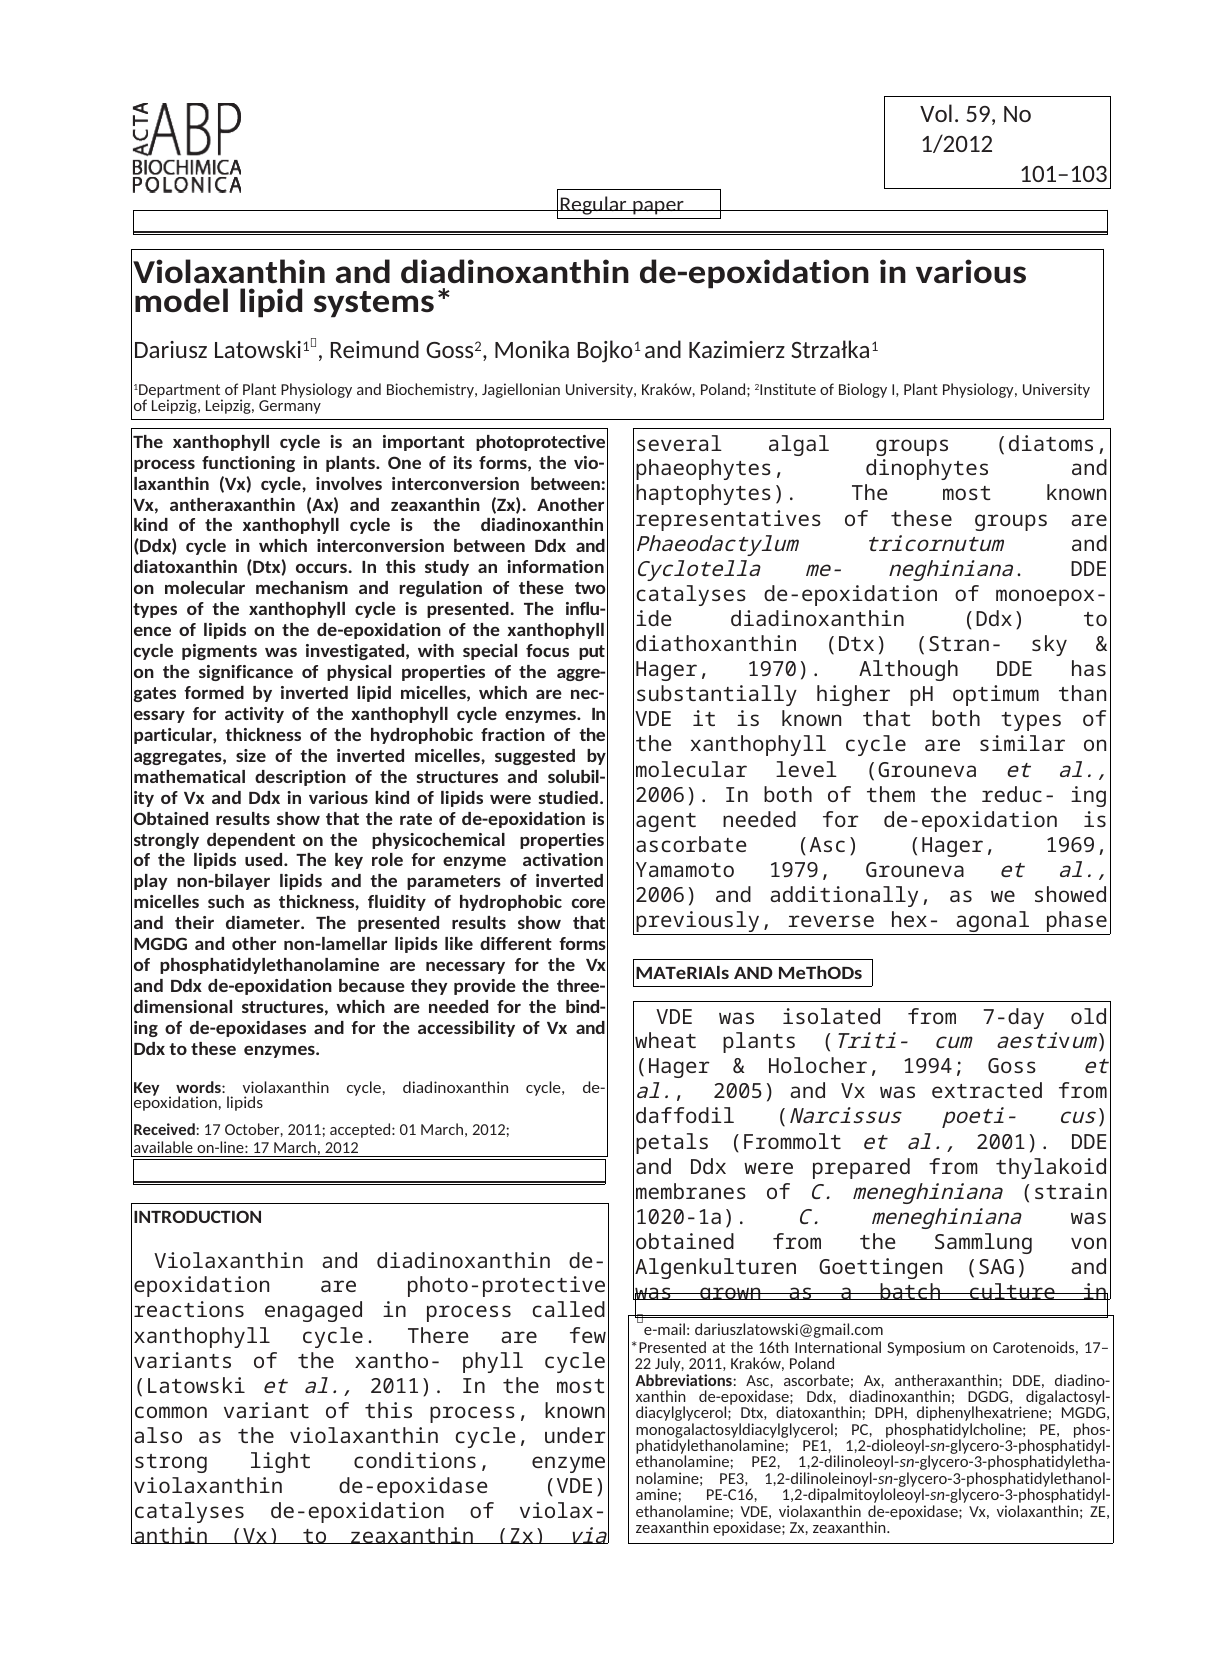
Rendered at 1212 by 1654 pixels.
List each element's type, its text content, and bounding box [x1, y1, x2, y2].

text available on-line: 17 March, 2012 [133, 1139, 607, 1156]
text VDE was isolated from 7-day old wheat plants (Triti- cum aestivum) (Hager & Holocher, 1994; Goss et al., 2005) and Vx was extracted from daffodil (Narcissus poeti- cus) petals (Frommolt et al., 2001). DDE and Ddx were prepared from thylakoid membranes of C. meneghiniana (strain 1020-1a). C. meneghiniana was obtained from the Sammlung von Algenkulturen Goettingen (SAG) and was grown as a batch culture in silica enriched ASP (Provasoli et al., 1957; Lohr & Wilhelm, 2001). Reaction assay contained 0.33 µM Vx or Ddx, different concen- tration of MGDG or one of the different types of PE varying in the acyl residues and 5% ethanol (v/v) in 40 mM MES, pH 5.2, with 10 mM KCl and 5 mM MgCl2. [635, 1005, 1108, 1293]
text The xanthophyll cycle is an important photoprotective process functioning in plants. One of its forms, the vio- laxanthin (Vx) cycle, involves interconversion between: Vx, antheraxanthin (Ax) and zeaxanthin (Zx). Another kind of the xanthophyll cycle is the diadinoxanthin (Ddx) cycle in which interconversion between Ddx and diatoxanthin (Dtx) occurs. In this study an information on molecular mechanism and regulation of these two types of the xanthophyll cycle is presented. The influ- ence of lipids on the de-epoxidation of the xanthophyll cycle pigments was investigated, with special focus put on the significance of physical properties of the aggre- gates formed by inverted lipid micelles, which are nec- essary for activity of the xanthophyll cycle enzymes. In particular, thickness of the hydrophobic fraction of the aggregates, size of the inverted micelles, suggested by mathematical description of the structures and solubil- ity of Vx and Ddx in various kind of lipids were studied. Obtained results show that the rate of de-epoxidation is strongly dependent on the physicochemical properties of the lipids used. The key role for enzyme activation play non-bilayer lipids and the parameters of inverted micelles such as thickness, fluidity of hydrophobic core and their diameter. The presented results show that MGDG and other non-lamellar lipids like different forms of phosphatidylethanolamine are necessary for the Vx and Ddx de-epoxidation because they provide the three- dimensional structures, which are needed for the bind- ing of de-epoxidases and for the accessibility of Vx and Ddx to these enzymes. [133, 432, 606, 1060]
picture [132, 103, 241, 193]
text MATeRIAls AND MeThODs [635, 961, 872, 984]
text Regular paper [559, 191, 720, 210]
text Received: 17 October, 2011; accepted: 01 March, 2012; [133, 1120, 607, 1139]
text *Presented at the 16th International Symposium on Carotenoids, 17–22 July, 2011, Kraków, Poland [630, 1341, 1110, 1373]
text several algal groups (diatoms, phaeophytes, dinophytes and haptophytes). The most known representatives of these groups are Phaeodactylum tricornutum and Cyclotella me- neghiniana. DDE catalyses de-epoxidation of monoepox- ide diadinoxanthin (Ddx) to diathoxanthin (Dtx) (Stran- sky & Hager, 1970). Although DDE has substantially higher pH optimum than VDE it is known that both types of the xanthophyll cycle are similar on molecular level (Grouneva et al., 2006). In both of them the reduc- ing agent needed for de-epoxidation is ascorbate (Asc) (Hager, 1969, Yamamoto 1979, Grouneva et al., 2006) and additionally, as we showed previously, reverse hex- agonal phase forming lipids (monogalactosyldiacylglycer- ol — MGDG, phosphatidylethanolamine — PE) are in- dispensible for this reaction (Latowski et al., 2002, 2004, Goss et al., 2005, 2007). [635, 432, 1108, 934]
text 101–103 [1019, 158, 1110, 188]
text 1Department of Plant Physiology and Biochemistry, Jagiellonian University, Kraków, Poland; 2Institute of Biology I, Plant Physiology, University of Leipzig, Leipzig, Germany [133, 383, 1103, 416]
text Violaxanthin and diadinoxanthin de-epoxidation in various model lipid systems* [133, 259, 1103, 321]
text Violaxanthin and diadinoxanthin de-epoxidation are photo-protective reactions enagaged in process called xanthophyll cycle. There are few variants of the xantho- phyll cycle (Latowski et al., 2011). In the most common variant of this process, known also as the violaxanthin cycle, under strong light conditions, enzyme violaxanthin de-epoxidase (VDE) catalyses de-epoxidation of violax- anthin (Vx) to zeaxanthin (Zx) via antheraxanthin (Ax) as an intermediate product. This type of the cycle exists in higher plants, ferns, mosses and some group of algae (Stransky & Hager, 1970; Adamska, 1997). Another de- epoxidase, called diadinoxanthin de-epoxidase (DDE) is one of the enzymes of another kind of xanthophyll cycle known as diadinoxanthin cycle. This cycle functions in [133, 1249, 606, 1543]
text Dariusz Latowski1, Reimund Goss2, Monika Bojko1 and Kazimierz Strzałka1 [133, 334, 1103, 365]
text Vol. 59, No 1/2012 [920, 98, 1110, 158]
text [559, 211, 720, 216]
text e-mail: dariuszlatowski@gmail.com [636, 1317, 1112, 1339]
text INTRODUCTION [133, 1205, 608, 1228]
text Key words: violaxanthin cycle, diadinoxanthin cycle, de-epoxidation, lipids [133, 1080, 606, 1113]
text Abbreviations: Asc, ascorbate; Ax, antheraxanthin; DDE, diadino- xanthin de-epoxidase; Ddx, diadinoxanthin; DGDG, digalactosyl- diacylglycerol; Dtx, diatoxanthin; DPH, diphenylhexatriene; MGDG, monogalactosyldiacylglycerol; PC, phosphatidylcholine; PE, phos- phatidylethanolamine; PE1, 1,2-dioleoyl-sn-glycero-3-phosphatidyl- ethanolamine; PE2, 1,2-dilinoleoyl-sn-glycero-3-phosphatidyletha- nolamine; PE3, 1,2-dilinoleinoyl-sn-glycero-3-phosphatidylethanol- amine; PE-C16, 1,2-dipalmitoyloleoyl-sn-glycero-3-phosphatidyl- ethanolamine; VDE, violaxanthin de-epoxidase; Vx, violaxanthin; ZE, zeaxanthin epoxidase; Zx, zeaxanthin. [635, 1373, 1111, 1538]
